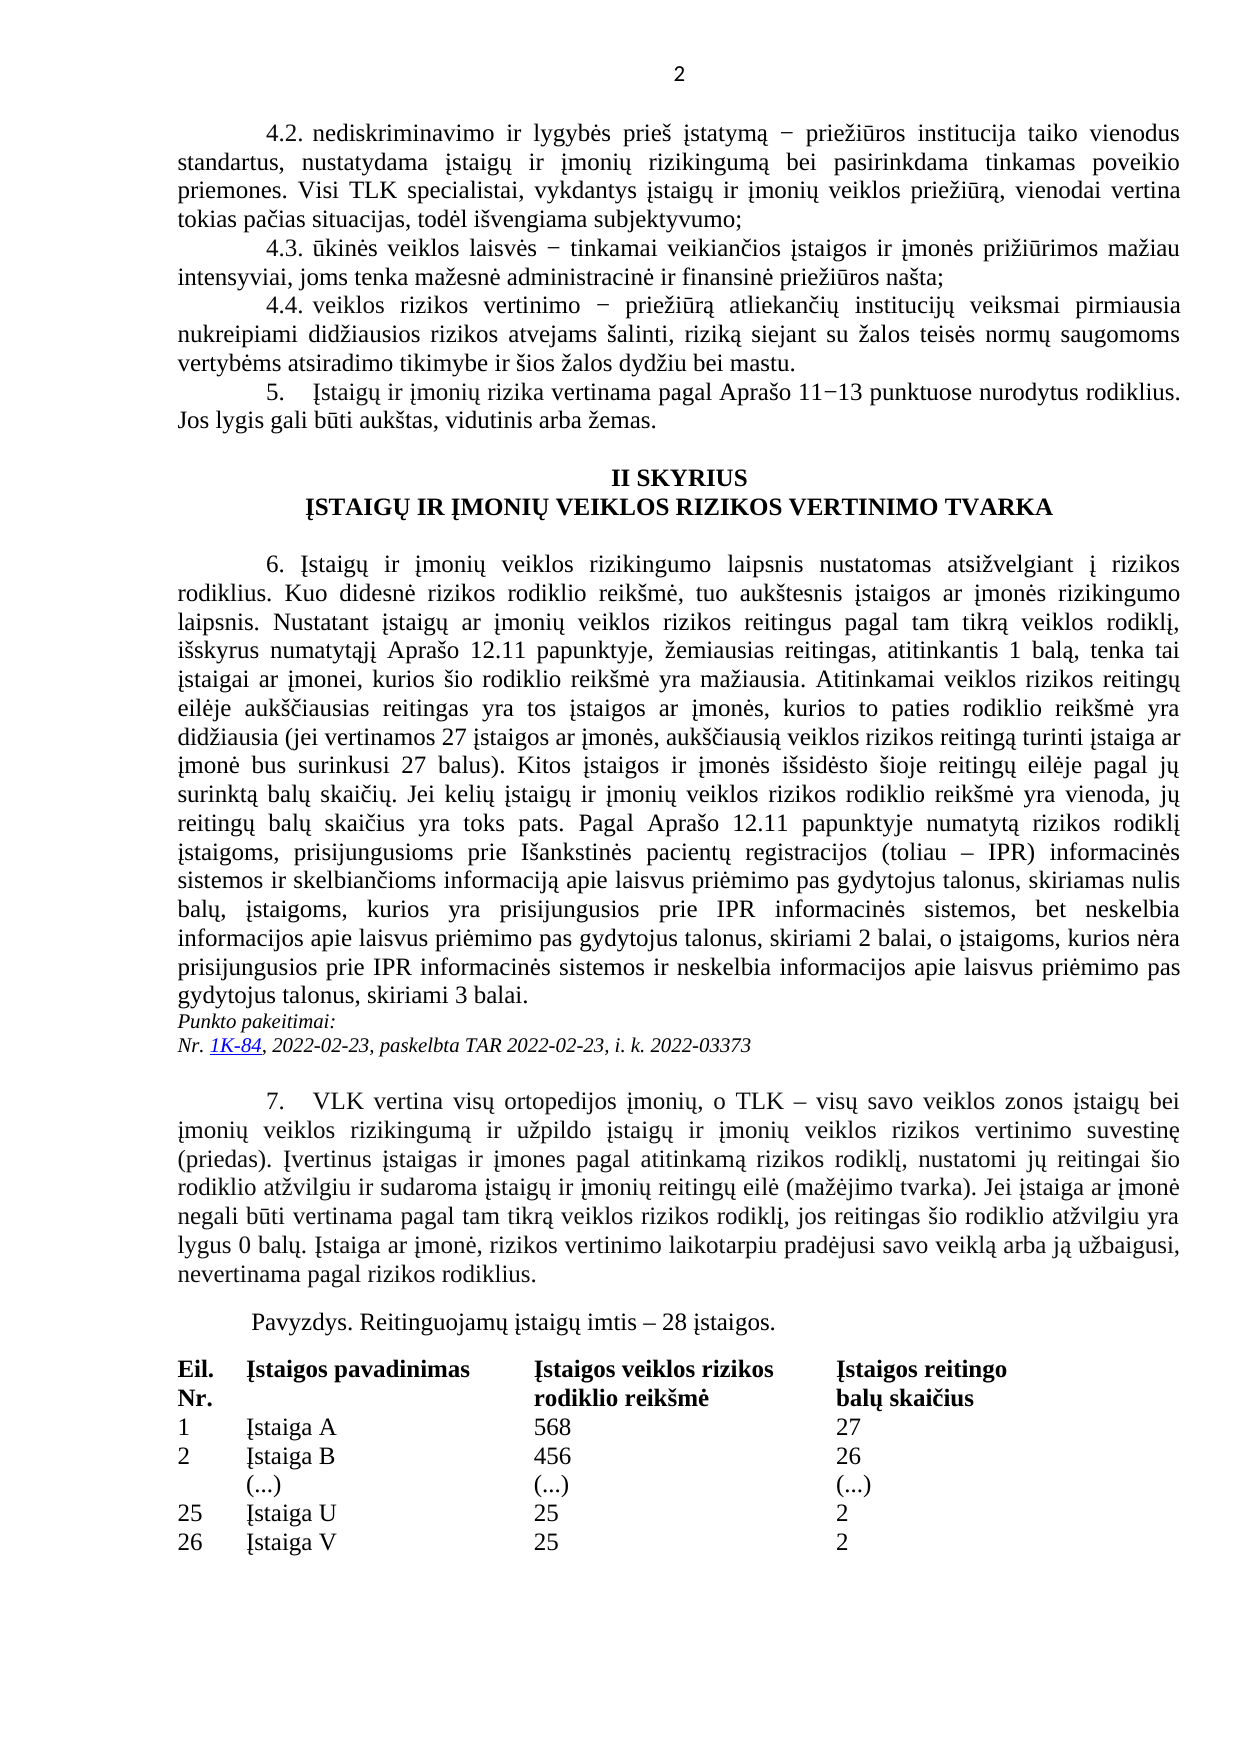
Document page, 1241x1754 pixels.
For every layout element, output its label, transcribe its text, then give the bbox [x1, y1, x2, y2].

table_cell 27 [836, 1412, 1181, 1441]
table_cell (...) [836, 1470, 1181, 1498]
text 4.3. ūkinės veiklos laisvės − tinkamai veikiančios įstaigos ir įmonės prižiūrimos mažiau intensyviai, joms tenka mažesnė administracinė ir finansinė priežiūros našta; [177, 233, 1181, 291]
table_cell 568 [534, 1412, 836, 1441]
text 5. Įstaigų ir įmonių rizika vertinama pagal Aprašo 11−13 punktuose nurodytus rodiklius. Jos lygis gali būti aukštas, vidutinis arba žemas. [177, 377, 1181, 434]
table_cell 2 [836, 1527, 1181, 1556]
table_cell 2 [177, 1441, 246, 1469]
table_cell Įstaiga B [246, 1441, 533, 1469]
table_cell Įstaiga U [246, 1498, 533, 1527]
text 7. VLK vertina visų ortopedijos įmonių, o TLK – visų savo veiklos zonos įstaigų bei įmonių veiklos rizikingumą ir užpildo įstaigų ir įmonių veiklos rizikos vertinimo suvestinę (priedas). Įvertinus įstaigas ir įmones pagal atitinkamą rizikos rodiklį, nustatomi jų reitingai šio rodiklio atžvilgiu ir sudaroma įstaigų ir įmonių reitingų eilė (mažėjimo tvarka). Jei įstaiga ar įmonė negali būti vertinama pagal tam tikrą veiklos rizikos rodiklį, jos reitingas šio rodiklio atžvilgiu yra lygus 0 balų. Įstaiga ar įmonė, rizikos vertinimo laikotarpiu pradėjusi savo veiklą arba ją užbaigusi, nevertinama pagal rizikos rodiklius. [177, 1086, 1181, 1287]
table_cell (...) [246, 1470, 533, 1498]
table_cell 456 [534, 1441, 836, 1469]
table_cell [177, 1470, 246, 1498]
table_cell 25 [534, 1527, 836, 1556]
text Nr. 1K-84, 2022-02-23, paskelbta TAR 2022-02-23, i. k. 2022-03373 [177, 1033, 1181, 1057]
text II SKYRIUS [177, 463, 1181, 492]
table_cell 25 [534, 1498, 836, 1527]
table_header Įstaigos pavadinimas [246, 1355, 533, 1412]
table_cell Įstaiga A [246, 1412, 533, 1441]
table_header Įstaigos reitingo balų skaičius [836, 1355, 1181, 1412]
text 4.4. veiklos rizikos vertinimo − priežiūrą atliekančių institucijų veiksmai pirmiausia nukreipiami didžiausios rizikos atvejams šalinti, riziką siejant su žalos teisės normų saugomoms vertybėms atsiradimo tikimybe ir šios žalos dydžiu bei mastu. [177, 291, 1181, 377]
table_cell 26 [836, 1441, 1181, 1469]
text Punkto pakeitimai: [177, 1009, 1181, 1033]
table_cell 1 [177, 1412, 246, 1441]
table_header Eil. Nr. [177, 1355, 246, 1412]
table_cell (...) [534, 1470, 836, 1498]
table_cell 26 [177, 1527, 246, 1556]
text Pavyzdys. Reitinguojamų įstaigų imtis – 28 įstaigos. [177, 1307, 1181, 1335]
text ĮSTAIGŲ IR ĮMONIŲ VEIKLOS RIZIKOS VERTINIMO TVARKA [177, 492, 1181, 521]
table_cell 2 [836, 1498, 1181, 1527]
text 4.2. nediskriminavimo ir lygybės prieš įstatymą − priežiūros institucija taiko vienodus standartus, nustatydama įstaigų ir įmonių rizikingumą bei pasirinkdama tinkamas poveikio priemones. Visi TLK specialistai, vykdantys įstaigų ir įmonių veiklos priežiūrą, vienodai vertina tokias pačias situacijas, todėl išvengiama subjektyvumo; [177, 118, 1181, 233]
text 6. Įstaigų ir įmonių veiklos rizikingumo laipsnis nustatomas atsižvelgiant į rizikos rodiklius. Kuo didesnė rizikos rodiklio reikšmė, tuo aukštesnis įstaigos ar įmonės rizikingumo laipsnis. Nustatant įstaigų ar įmonių veiklos rizikos reitingus pagal tam tikrą veiklos rodiklį, išskyrus numatytąjį Aprašo 12.11 papunktyje, žemiausias reitingas, atitinkantis 1 balą, tenka tai įstaigai ar įmonei, kurios šio rodiklio reikšmė yra mažiausia. Atitinkamai veiklos rizikos reitingų eilėje aukščiausias reitingas yra tos įstaigos ar įmonės, kurios to paties rodiklio reikšmė yra didžiausia (jei vertinamos 27 įstaigos ar įmonės, aukščiausią veiklos rizikos reitingą turinti įstaiga ar įmonė bus surinkusi 27 balus). Kitos įstaigos ir įmonės išsidėsto šioje reitingų eilėje pagal jų surinktą balų skaičių. Jei kelių įstaigų ir įmonių veiklos rizikos rodiklio reikšmė yra vienoda, jų reitingų balų skaičius yra toks pats. Pagal Aprašo 12.11 papunktyje numatytą rizikos rodiklį įstaigoms, prisijungusioms prie Išankstinės pacientų registracijos (toliau – IPR) informacinės sistemos ir skelbiančioms informaciją apie laisvus priėmimo pas gydytojus talonus, skiriamas nulis balų, įstaigoms, kurios yra prisijungusios prie IPR informacinės sistemos, bet neskelbia informacijos apie laisvus priėmimo pas gydytojus talonus, skiriami 2 balai, o įstaigoms, kurios nėra prisijungusios prie IPR informacinės sistemos ir neskelbia informacijos apie laisvus priėmimo pas gydytojus talonus, skiriami 3 balai. [177, 549, 1181, 1009]
table_cell 25 [177, 1498, 246, 1527]
table_cell Įstaiga V [246, 1527, 533, 1556]
table_header Įstaigos veiklos rizikos rodiklio reikšmė [534, 1355, 836, 1412]
